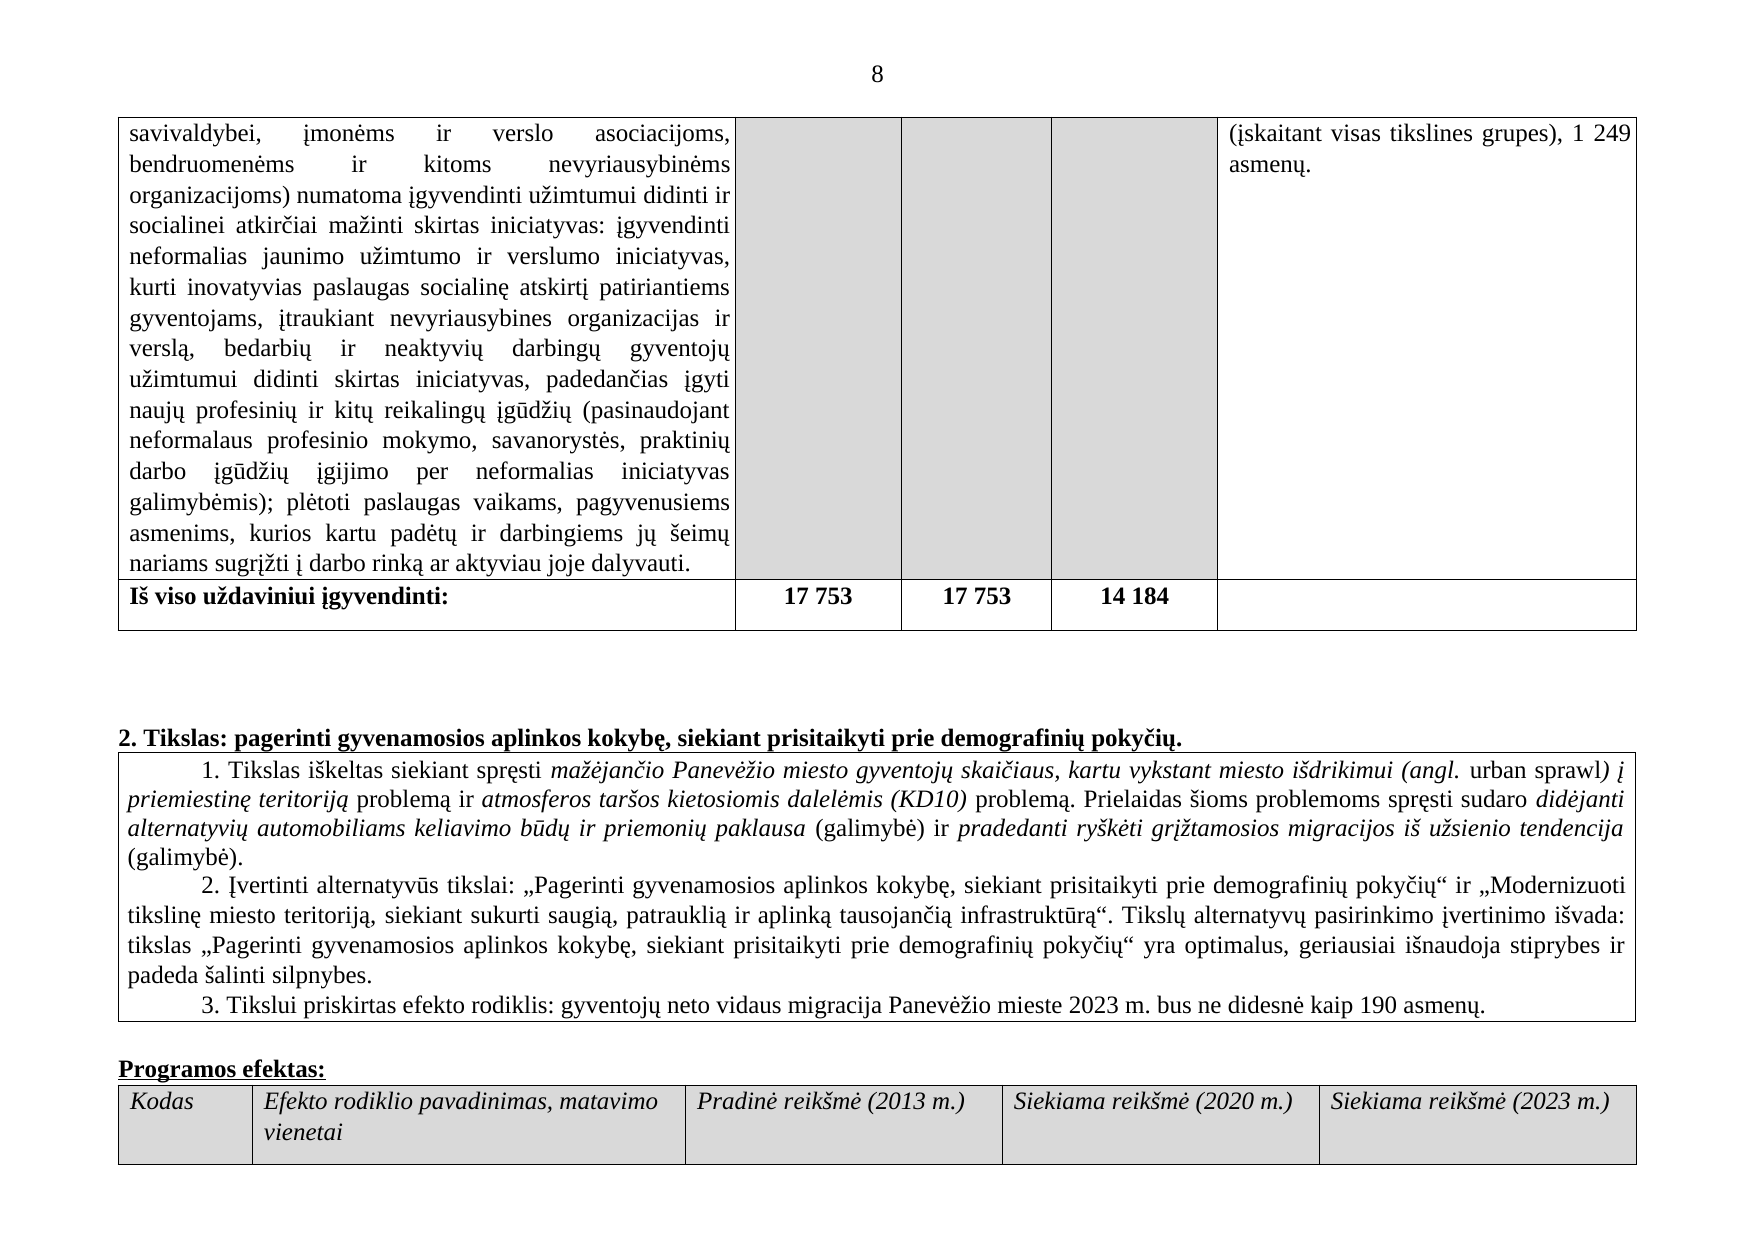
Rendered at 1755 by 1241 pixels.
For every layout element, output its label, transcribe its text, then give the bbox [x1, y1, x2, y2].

table_cell 17 753 [902, 580, 1051, 630]
text 2. Įvertinti alternatyvūs tikslai: „Pagerinti gyvenamosios aplinkos kokybę, siekiant prisitaikyti prie demografinių pokyčių“ ir „Modernizuoti tikslinę miesto teritoriją, siekiant sukurti saugią, patrauklią ir aplinką tausojančią infrastruktūrą“. Tikslų alternatyvų pasirinkimo įvertinimo išvada: tikslas „Pagerinti gyvenamosios aplinkos kokybę, siekiant prisitaikyti prie demografinių pokyčių“ yra optimalus, geriausiai išnaudoja stiprybes ir padeda šalinti silpnybes. [119, 867, 1635, 987]
text 1. Tikslas iškeltas siekiant spręsti mažėjančio Panevėžio miesto gyventojų skaičiaus, kartu vykstant miesto išdrikimui (angl. urban sprawl) į priemiestinę teritoriją problemą ir atmosferos taršos kietosiomis dalelėmis (KD10) problemą. Prielaidas šioms problemoms spręsti sudaro didėjanti alternatyvių automobiliams keliavimo būdų ir priemonių paklausa (galimybė) ir pradedanti ryškėti grįžtamosios migracijos iš užsienio tendencija (galimybė). [119, 753, 1635, 867]
table_cell 17 753 [736, 580, 901, 630]
table_header Efekto rodiklio pavadinimas, matavimo vienetai [253, 1086, 685, 1164]
table_cell (įskaitant visas tikslines grupes), 1 249 asmenų. [1218, 118, 1636, 579]
table_cell [1218, 580, 1636, 630]
table_cell savivaldybei, įmonėms ir verslo asociacijoms, bendruomenėms ir kitoms nevyriausybinėms organizacijoms) numatoma įgyvendinti užimtumui didinti ir socialinei atkirčiai mažinti skirtas iniciatyvas: įgyvendinti neformalias jaunimo užimtumo ir verslumo iniciatyvas, kurti inovatyvias paslaugas socialinę atskirtį patiriantiems gyventojams, įtraukiant nevyriausybines organizacijas ir verslą, bedarbių ir neaktyvių darbingų gyventojų užimtumui didinti skirtas iniciatyvas, padedančias įgyti naujų profesinių ir kitų reikalingų įgūdžių (pasinaudojant neformalaus profesinio mokymo, savanorystės, praktinių darbo įgūdžių įgijimo per neformalias iniciatyvas galimybėmis); plėtoti paslaugas vaikams, pagyvenusiems asmenims, kurios kartu padėtų ir darbingiems jų šeimų nariams sugrįžti į darbo rinką ar aktyviau joje dalyvauti. [119, 118, 735, 579]
table_cell Iš viso uždaviniui įgyvendinti: [119, 580, 735, 630]
table_header Siekiama reikšmė (2020 m.) [1003, 1086, 1319, 1164]
text 2. Tikslas: pagerinti gyvenamosios aplinkos kokybę, siekiant prisitaikyti prie demografinių pokyčių. [118, 723, 1636, 752]
table_header Pradinė reikšmė (2013 m.) [686, 1086, 1002, 1164]
table_cell 14 184 [1052, 580, 1217, 630]
table_cell [902, 118, 1051, 579]
table_header Siekiama reikšmė (2023 m.) [1320, 1086, 1636, 1164]
table_cell [1052, 118, 1217, 579]
table_header Kodas [119, 1086, 252, 1164]
text 3. Tikslui priskirtas efekto rodiklis: gyventojų neto vidaus migracija Panevėžio mieste 2023 m. bus ne didesnė kaip 190 asmenų. [119, 987, 1635, 1021]
text Programos efektas: [118, 1054, 1636, 1082]
table_cell [736, 118, 901, 579]
